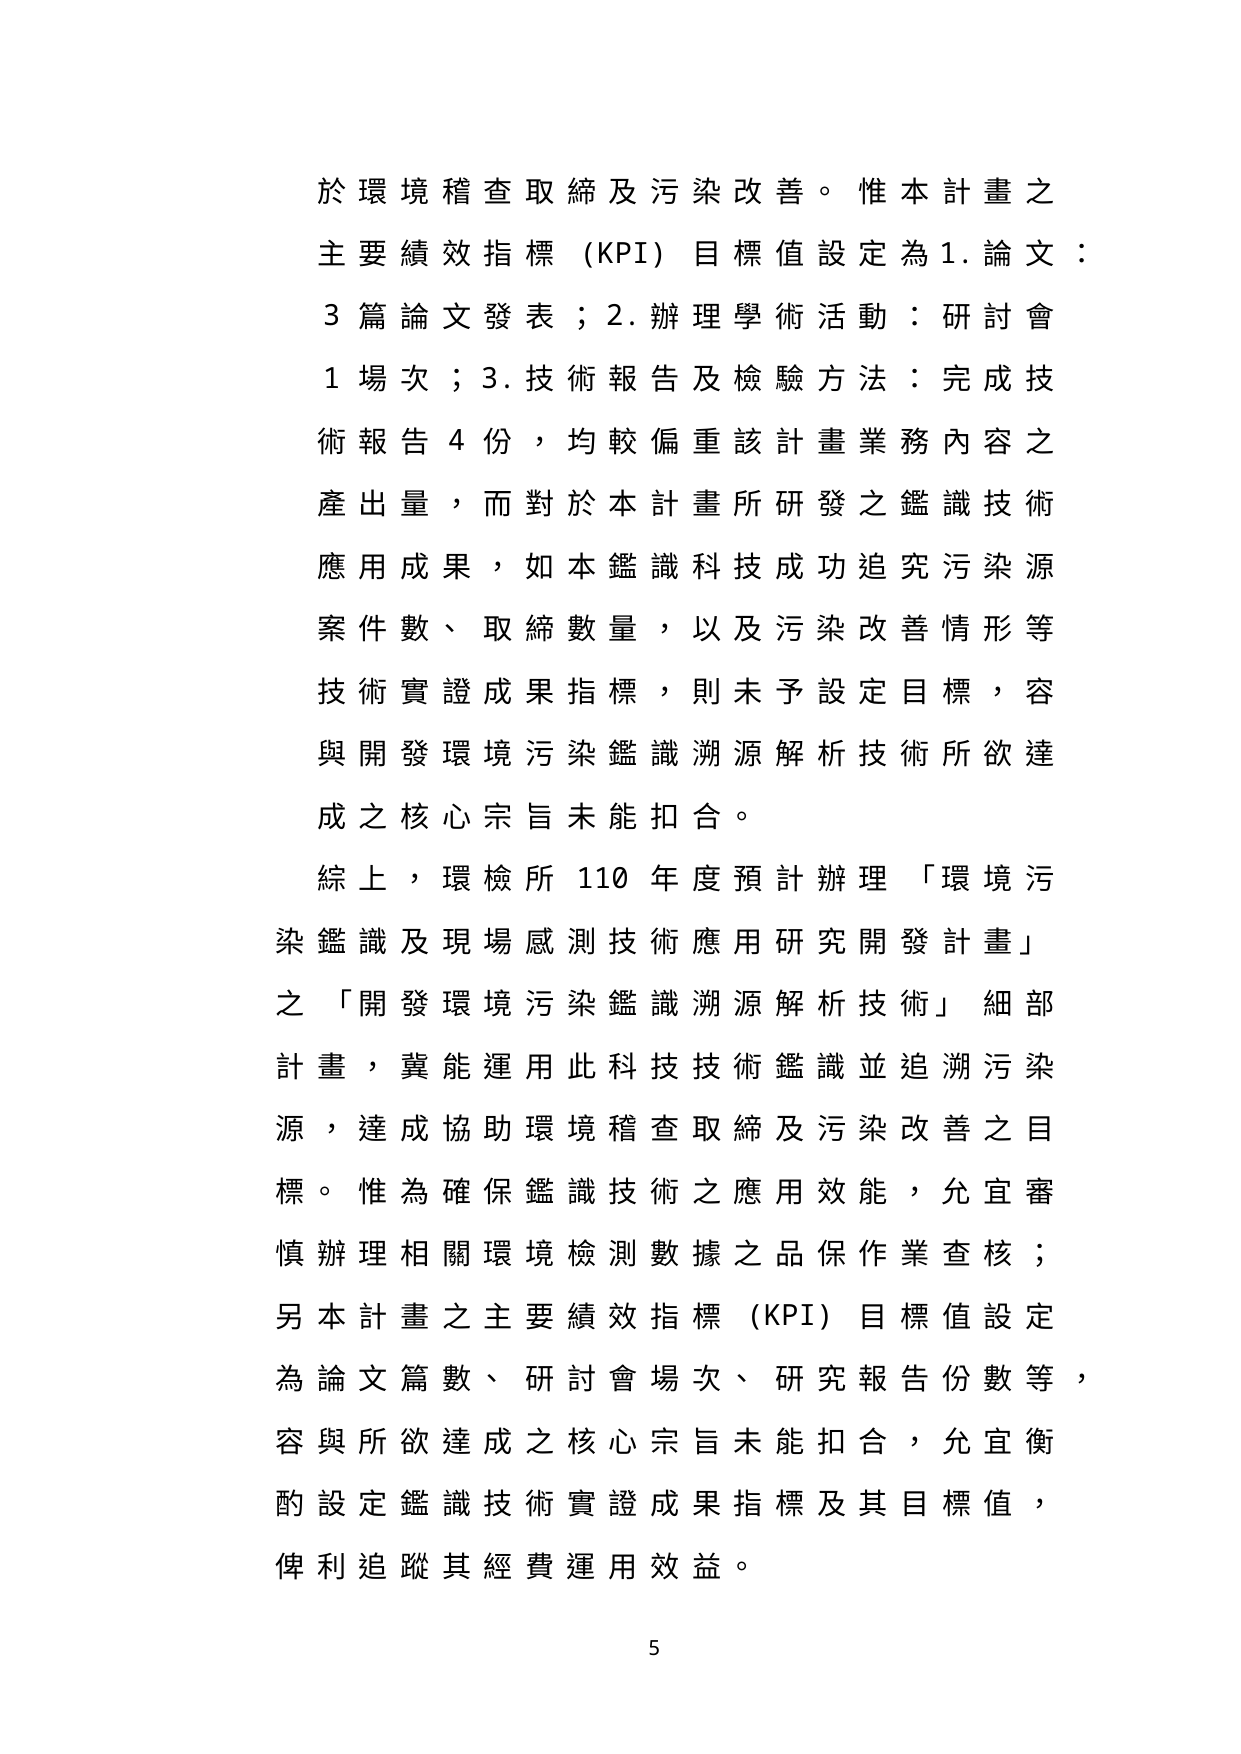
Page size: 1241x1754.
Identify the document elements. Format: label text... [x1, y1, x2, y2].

text 綜上，環檢所110年度預計辦理「環境污染鑑識及現場感測技術應用研究開發計畫」之「開發環境污染鑑識溯源解析技術」細部計畫，冀能運用此科技技術鑑識並追溯污染源，達成協助環境稽查取締及污染改善之目標。惟為確保鑑識技術之應用效能，允宜審慎辦理相關環境檢測數據之品保作業查核；另本計畫之主要績效指標(KPI)目標值設定為論文篇數、研討會場次、研究報告份數等，容與所欲達成之核心宗旨未能扣合，允宜衡酌設定鑑識技術實證成果指標及其目標值，俾利追蹤其經費運用效益。 [244, 835, 1061, 1585]
text 按本計畫係為開發環境污染鑑識溯源解析技術，以鑑識並追溯污染源，並可應用於環境稽查取締及污染改善。惟本計畫之主要績效指標(KPI)目標值設定為1.論文：3篇論文發表；2.辦理學術活動：研討會1場次；3.技術報告及檢驗方法：完成技術報告4份，均較偏重該計畫業務內容之產出量，而對於本計畫所研發之鑑識技術應用成果，如本鑑識科技成功追究污染源案件數、取締數量，以及污染改善情形等技術實證成果指標，則未予設定目標，容與開發環境污染鑑識溯源解析技術所欲達成之核心宗旨未能扣合。 [274, 148, 1061, 835]
